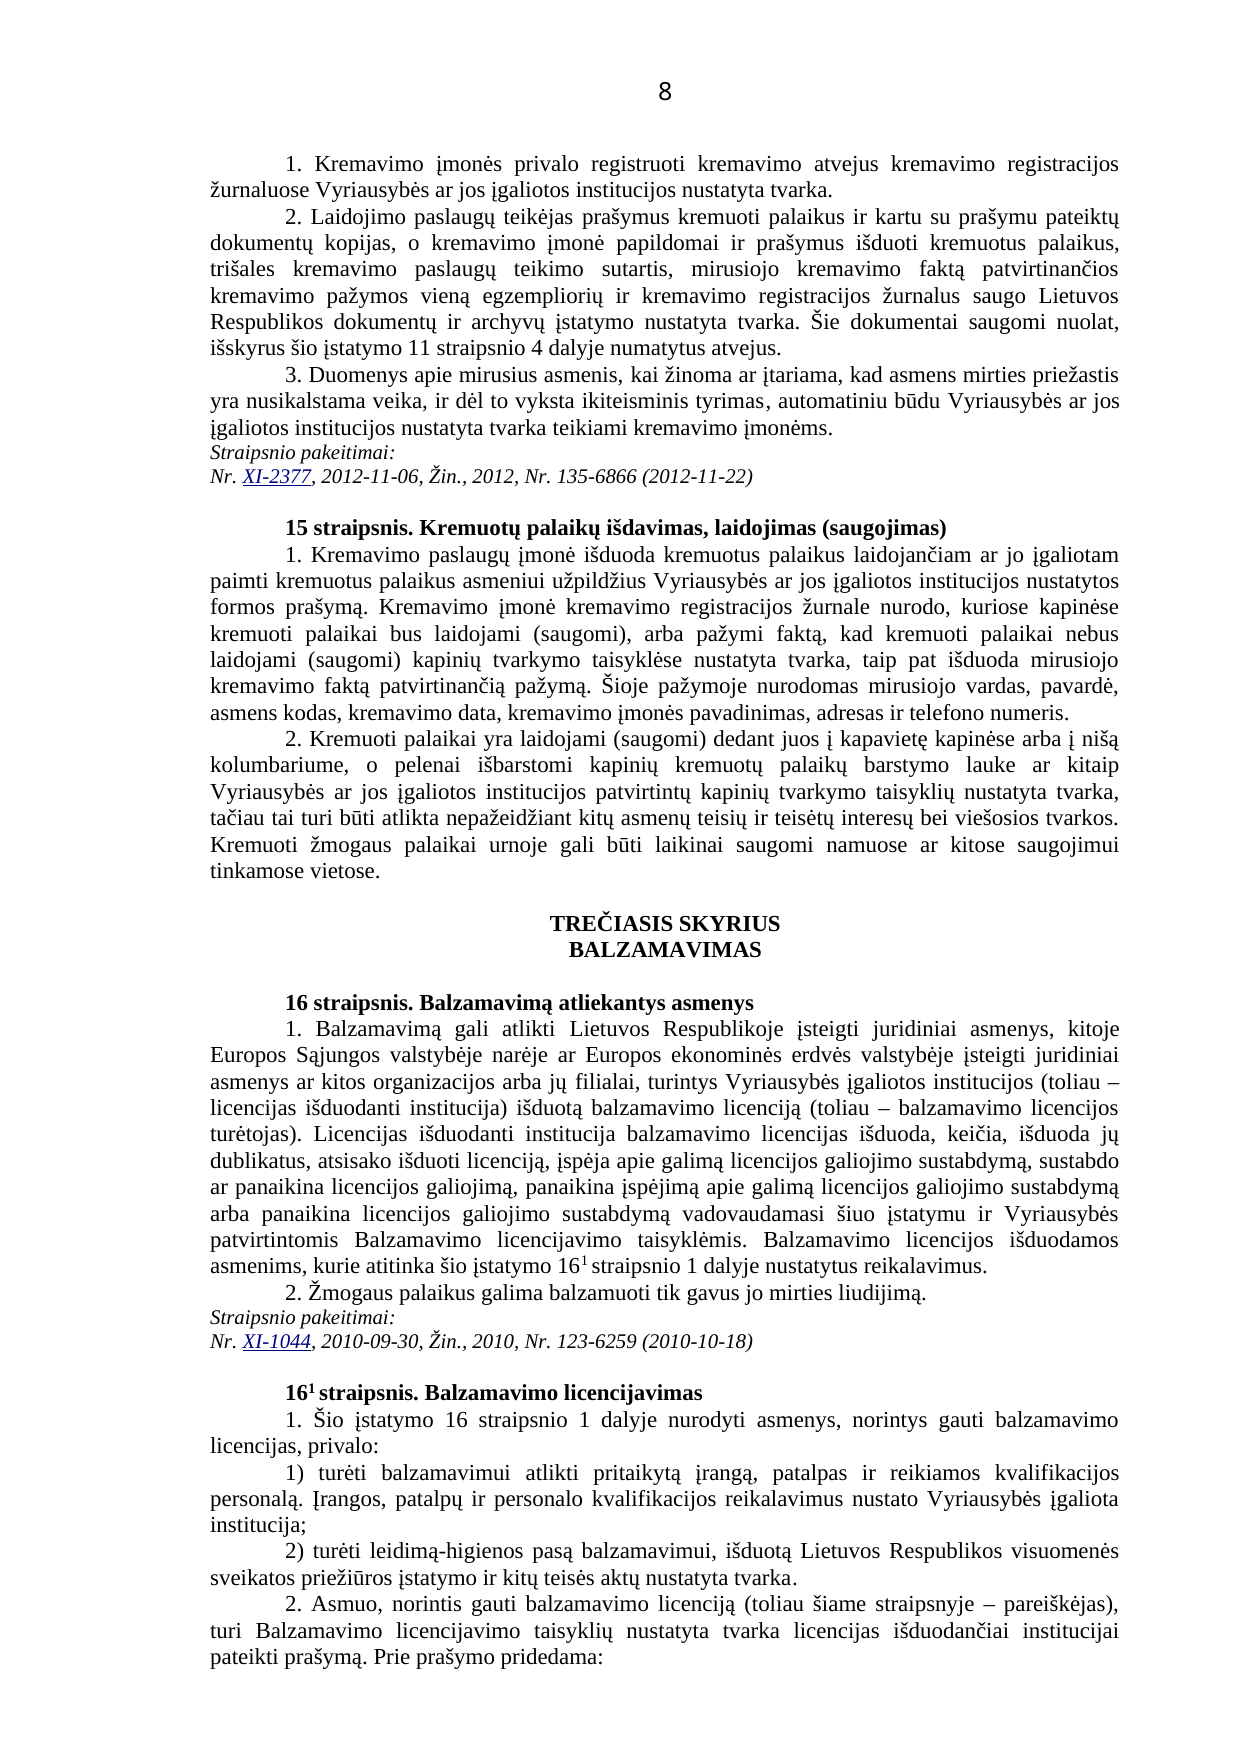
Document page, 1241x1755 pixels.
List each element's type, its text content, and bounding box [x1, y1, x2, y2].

text Nr. XI-2377, 2012-11-06, Žin., 2012, Nr. 135-6866 (2012-11-22) [210, 464, 1120, 488]
text Straipsnio pakeitimai: [210, 440, 1120, 464]
text 1) turėti balzamavimui atlikti pritaikytą įrangą, patalpas ir reikiamos kvalifikacijos personalą. Įrangos, patalpų ir personalo kvalifikacijos reikalavimus nustato Vyriausybės įgaliota institucija; [210, 1458, 1120, 1538]
text 2. Žmogaus palaikus galima balzamuoti tik gavus jo mirties liudijimą. [210, 1279, 1120, 1305]
text 1. Balzamavimą gali atlikti Lietuvos Respublikoje įsteigti juridiniai asmenys, kitoje Europos Sąjungos valstybėje narėje ar Europos ekonominės erdvės valstybėje įsteigti juridiniai asmenys ar kitos organizacijos arba jų filialai, turintys Vyriausybės įgaliotos institucijos (toliau – licencijas išduodanti institucija) išduotą balzamavimo licenciją (toliau – balzamavimo licencijos turėtojas). Licencijas išduodanti institucija balzamavimo licencijas išduoda, keičia, išduoda jų dublikatus, atsisako išduoti licenciją, įspėja apie galimą licencijos galiojimo sustabdymą, sustabdo ar panaikina licencijos galiojimą, panaikina įspėjimą apie galimą licencijos galiojimo sustabdymą arba panaikina licencijos galiojimo sustabdymą vadovaudamasi šiuo įstatymu ir Vyriausybės patvirtintomis Balzamavimo licencijavimo taisyklėmis. Balzamavimo licencijos išduodamos asmenims, kurie atitinka šio įstatymo 161 straipsnio 1 dalyje nustatytus reikalavimus. [210, 1015, 1120, 1279]
text 3. Duomenys apie mirusius asmenis, kai žinoma ar įtariama, kad asmens mirties priežastis yra nusikalstama veika, ir dėl to vyksta ikiteisminis tyrimas, automatiniu būdu Vyriausybės ar jos įgaliotos institucijos nustatyta tvarka teikiami kremavimo įmonėms. [210, 361, 1120, 440]
text 16 straipsnis. Balzamavimą atliekantys asmenys [210, 989, 1120, 1015]
text TREČIASIS SKYRIUS [210, 910, 1120, 936]
text 2. Asmuo, norintis gauti balzamavimo licenciją (toliau šiame straipsnyje – pareiškėjas), turi Balzamavimo licencijavimo taisyklių nustatyta tvarka licencijas išduodančiai institucijai pateikti prašymą. Prie prašymo pridedama: [210, 1590, 1120, 1669]
text 1. Šio įstatymo 16 straipsnio 1 dalyje nurodyti asmenys, norintys gauti balzamavimo licencijas, privalo: [210, 1406, 1120, 1458]
text Nr. XI-1044, 2010-09-30, Žin., 2010, Nr. 123-6259 (2010-10-18) [210, 1329, 1120, 1353]
text 2) turėti leidimą-higienos pasą balzamavimui, išduotą Lietuvos Respublikos visuomenės sveikatos priežiūros įstatymo ir kitų teisės aktų nustatyta tvarka. [210, 1538, 1120, 1590]
text Straipsnio pakeitimai: [210, 1305, 1120, 1329]
text BALZAMAVIMAS [210, 936, 1120, 962]
text 161 straipsnis. Balzamavimo licencijavimas [210, 1379, 1120, 1406]
text 2. Kremuoti palaikai yra laidojami (saugomi) dedant juos į kapavietę kapinėse arba į nišą kolumbariume, o pelenai išbarstomi kapinių kremuotų palaikų barstymo lauke ar kitaip Vyriausybės ar jos įgaliotos institucijos patvirtintų kapinių tvarkymo taisyklių nustatyta tvarka, tačiau tai turi būti atlikta nepažeidžiant kitų asmenų teisių ir teisėtų interesų bei viešosios tvarkos. Kremuoti žmogaus palaikai urnoje gali būti laikinai saugomi namuose ar kitose saugojimui tinkamose vietose. [210, 725, 1120, 883]
text 15 straipsnis. Kremuotų palaikų išdavimas, laidojimas (saugojimas) [210, 514, 1120, 541]
text 1. Kremavimo paslaugų įmonė išduoda kremuotus palaikus laidojančiam ar jo įgaliotam paimti kremuotus palaikus asmeniui užpildžius Vyriausybės ar jos įgaliotos institucijos nustatytos formos prašymą. Kremavimo įmonė kremavimo registracijos žurnale nurodo, kuriose kapinėse kremuoti palaikai bus laidojami (saugomi), arba pažymi faktą, kad kremuoti palaikai nebus laidojami (saugomi) kapinių tvarkymo taisyklėse nustatyta tvarka, taip pat išduoda mirusiojo kremavimo faktą patvirtinančią pažymą. Šioje pažymoje nurodomas mirusiojo vardas, pavardė, asmens kodas, kremavimo data, kremavimo įmonės pavadinimas, adresas ir telefono numeris. [210, 541, 1120, 725]
text 2. Laidojimo paslaugų teikėjas prašymus kremuoti palaikus ir kartu su prašymu pateiktų dokumentų kopijas, o kremavimo įmonė papildomai ir prašymus išduoti kremuotus palaikus, trišales kremavimo paslaugų teikimo sutartis, mirusiojo kremavimo faktą patvirtinančios kremavimo pažymos vieną egzempliorių ir kremavimo registracijos žurnalus saugo Lietuvos Respublikos dokumentų ir archyvų įstatymo nustatyta tvarka. Šie dokumentai saugomi nuolat, išskyrus šio įstatymo 11 straipsnio 4 dalyje numatytus atvejus. [210, 203, 1120, 361]
text 1. Kremavimo įmonės privalo registruoti kremavimo atvejus kremavimo registracijos žurnaluose Vyriausybės ar jos įgaliotos institucijos nustatyta tvarka. [210, 150, 1120, 203]
